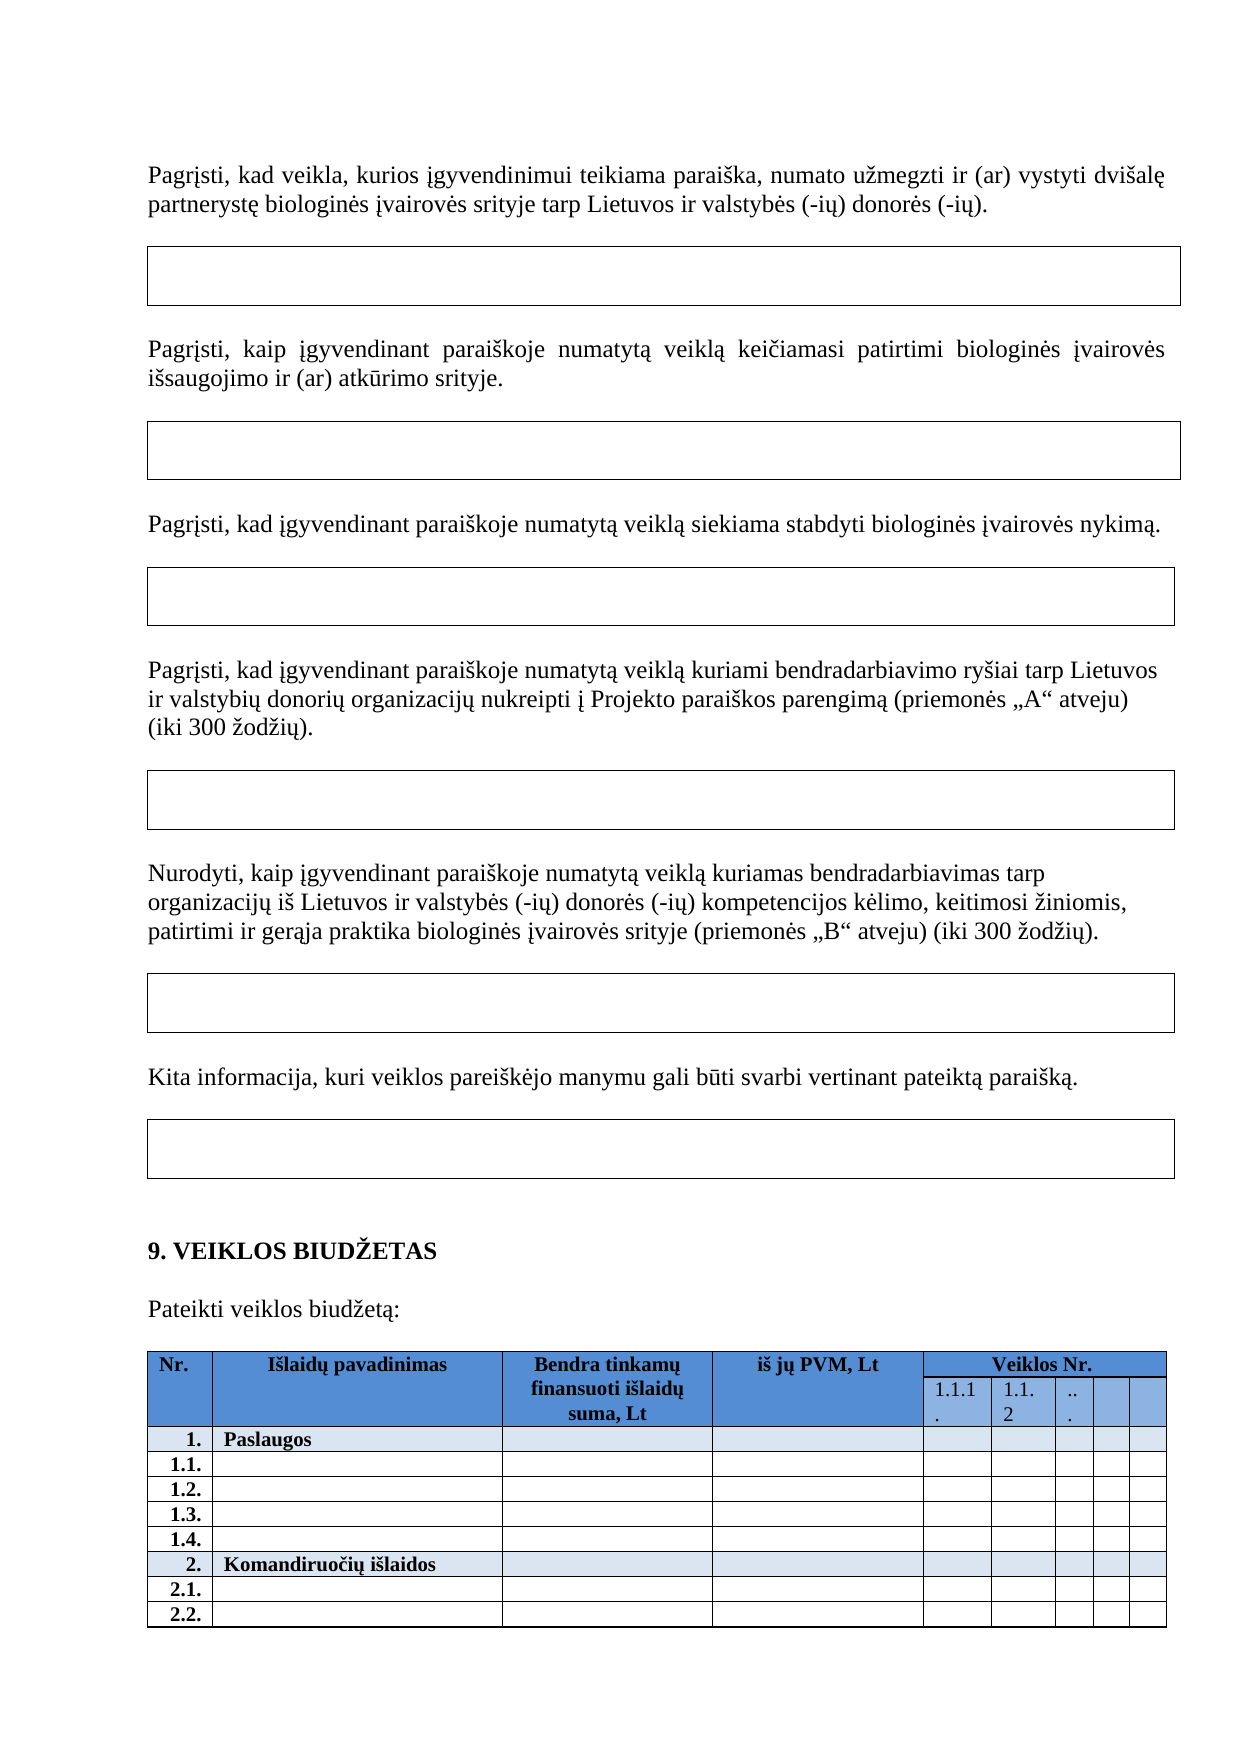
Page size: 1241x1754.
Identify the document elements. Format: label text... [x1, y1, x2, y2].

table_cell [1094, 1477, 1129, 1501]
table_cell [1056, 1427, 1093, 1451]
table_cell ... [1056, 1378, 1093, 1426]
table_cell [213, 1477, 502, 1501]
table_cell [992, 1502, 1055, 1526]
table_cell [213, 1577, 502, 1601]
table_cell [713, 1427, 923, 1451]
text Pagrįsti, kaip įgyvendinant paraiškoje numatytą veiklą keičiamasi patirtimi biologinės įvairovės išsaugojimo ir (ar) atkūrimo srityje. [148, 334, 1166, 392]
table_cell [992, 1452, 1055, 1476]
table_cell [503, 1477, 712, 1501]
table_cell [1130, 1378, 1166, 1426]
table_cell [1094, 1378, 1129, 1426]
table_cell 1.2. [148, 1477, 212, 1501]
table_header Išlaidų pavadinimas [213, 1352, 502, 1426]
table_cell [503, 1502, 712, 1526]
table_cell [924, 1527, 991, 1551]
table_cell [1130, 1477, 1166, 1501]
text Pagrįsti, kad veikla, kurios įgyvendinimui teikiama paraiška, numato užmegzti ir (ar) vystyti dvišalę partnerystę biologinės įvairovės srityje tarp Lietuvos ir valstybės (-ių) donorės (-ių). [148, 160, 1166, 217]
table_cell [1056, 1452, 1093, 1476]
table_cell [213, 1602, 502, 1626]
table_cell [924, 1552, 991, 1576]
table_cell Paslaugos [213, 1427, 502, 1451]
table_header [148, 247, 1180, 305]
table_cell [1056, 1502, 1093, 1526]
table_cell [992, 1577, 1055, 1601]
table_header Nr. [148, 1352, 212, 1426]
table_cell 1.3. [148, 1502, 212, 1526]
table_cell [1056, 1552, 1093, 1576]
table_cell [1094, 1602, 1129, 1626]
table_cell [924, 1427, 991, 1451]
table_cell [713, 1502, 923, 1526]
table_cell [713, 1527, 923, 1551]
table_cell [992, 1477, 1055, 1501]
table_cell [713, 1452, 923, 1476]
table_cell [924, 1502, 991, 1526]
table_header [148, 771, 1174, 828]
table_cell [992, 1602, 1055, 1626]
table_cell [503, 1427, 712, 1451]
table_cell [1130, 1527, 1166, 1551]
table_cell [1094, 1502, 1129, 1526]
table_cell [503, 1577, 712, 1601]
table_cell [1056, 1527, 1093, 1551]
table_cell [1130, 1452, 1166, 1476]
table_cell [924, 1577, 991, 1601]
table_header [148, 568, 1174, 625]
table_cell [713, 1552, 923, 1576]
table_header Bendra tinkamų finansuoti išlaidų suma, Lt [503, 1352, 712, 1426]
table_header [148, 974, 1174, 1032]
text Pagrįsti, kad įgyvendinant paraiškoje numatytą veiklą siekiama stabdyti biologinės įvairovės nykimą. [148, 509, 1166, 538]
table_header iš jų PVM, Lt [713, 1352, 923, 1426]
table_cell 1.4. [148, 1527, 212, 1551]
text Kita informacija, kuri veiklos pareiškėjo manymu gali būti svarbi vertinant pateiktą paraišką. [148, 1062, 1166, 1090]
table_cell 2.2. [148, 1602, 212, 1626]
table_cell [503, 1552, 712, 1576]
table_cell [713, 1577, 923, 1601]
table_cell [213, 1502, 502, 1526]
table_header Veiklos Nr. [924, 1352, 1166, 1376]
table_cell 2.1. [148, 1577, 212, 1601]
table_cell [1056, 1577, 1093, 1601]
text Nurodyti, kaip įgyvendinant paraiškoje numatytą veiklą kuriamas bendradarbiavimas tarp organizacijų iš Lietuvos ir valstybės (-ių) donorės (-ių) kompetencijos kėlimo, keitimosi žiniomis, patirtimi ir gerąja praktika biologinės įvairovės srityje (priemonės „B“ atveju) (iki 300 žodžių). [148, 858, 1166, 944]
table_cell [713, 1602, 923, 1626]
table_cell 1.1. [148, 1452, 212, 1476]
table_header [148, 1120, 1174, 1178]
table_cell [213, 1527, 502, 1551]
text Pateikti veiklos biudžetą: [148, 1294, 1166, 1322]
table_cell [924, 1452, 991, 1476]
table_cell [1130, 1502, 1166, 1526]
table_cell [924, 1477, 991, 1501]
table_header [148, 422, 1180, 479]
table_cell 2. [148, 1552, 212, 1576]
table_cell [992, 1552, 1055, 1576]
text Pagrįsti, kad įgyvendinant paraiškoje numatytą veiklą kuriami bendradarbiavimo ryšiai tarp Lietuvos ir valstybių donorių organizacijų nukreipti į Projekto paraiškos parengimą (priemonės „A“ atveju) (iki 300 žodžių). [148, 655, 1166, 741]
table_cell 1. [148, 1427, 212, 1451]
table_cell [1056, 1477, 1093, 1501]
table_cell [1130, 1427, 1166, 1451]
table_cell [1094, 1427, 1129, 1451]
table_cell [1130, 1602, 1166, 1626]
table_cell [503, 1602, 712, 1626]
table_cell [1130, 1552, 1166, 1576]
table_cell [1094, 1452, 1129, 1476]
table_cell [503, 1452, 712, 1476]
table_cell [992, 1527, 1055, 1551]
table_cell [713, 1477, 923, 1501]
table_cell [1094, 1577, 1129, 1601]
table_cell Komandiruočių išlaidos [213, 1552, 502, 1576]
table_cell [924, 1602, 991, 1626]
table_cell [992, 1427, 1055, 1451]
table_cell [1056, 1602, 1093, 1626]
table_cell [1094, 1527, 1129, 1551]
table_cell [213, 1452, 502, 1476]
table_cell [1130, 1577, 1166, 1601]
table_cell [1094, 1552, 1129, 1576]
table_cell 1.1.1. [924, 1378, 991, 1426]
table_cell 1.1.2 [992, 1378, 1055, 1426]
table_cell [503, 1527, 712, 1551]
text 9. VEIKLOS BIUDŽETAS [148, 1236, 1166, 1265]
